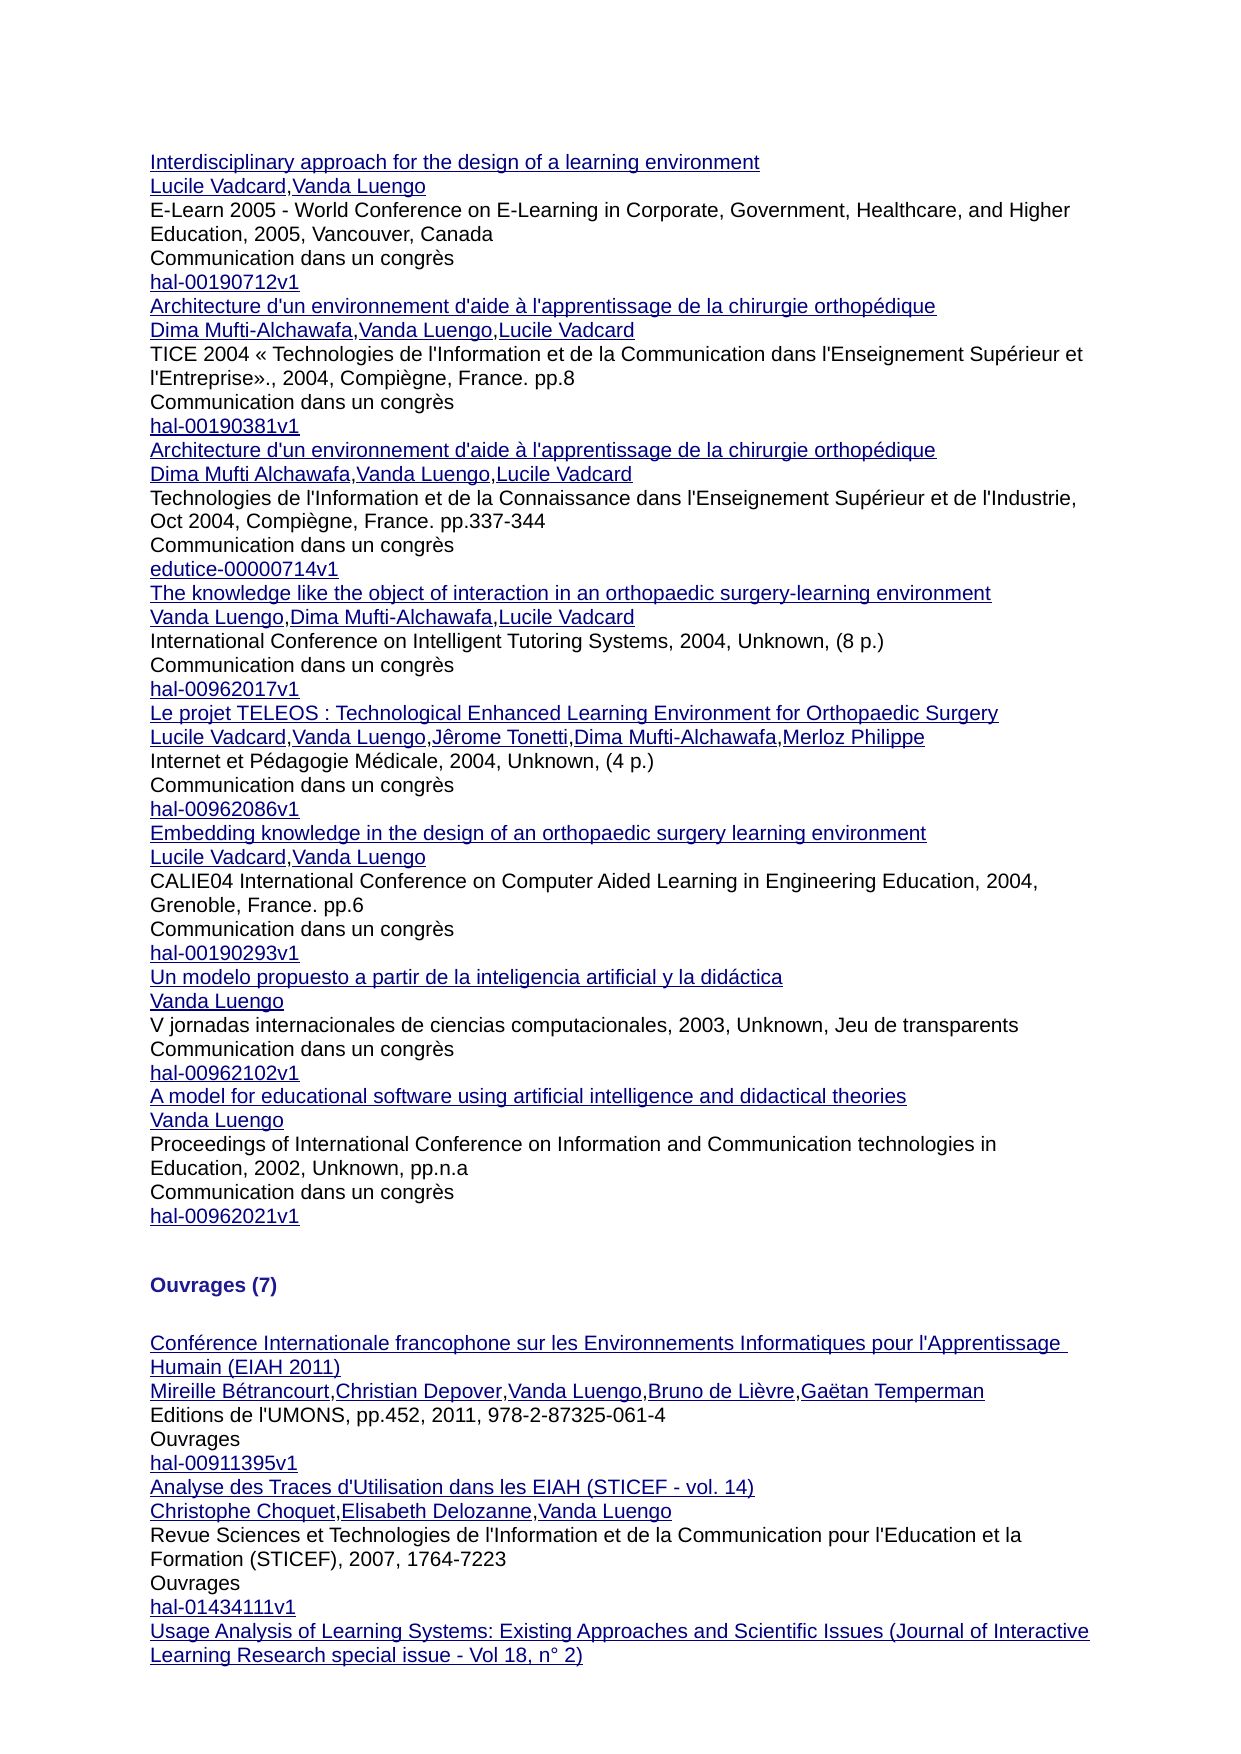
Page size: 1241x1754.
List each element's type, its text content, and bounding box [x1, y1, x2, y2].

table_cell A model for educational software using artificial intelligence and didactical theories Vanda Luengo Proceedings of International Conference on Information and Communication technologies in Education, 2002, Unknown, pp.n.a Communication dans un congrès hal-00962021v1 [150, 1084, 1090, 1228]
table_cell The knowledge like the object of interaction in an orthopaedic surgery-learning environment Vanda Luengo,Dima Mufti-Alchawafa,Lucile Vadcard International Conference on Intelligent Tutoring Systems, 2004, Unknown, (8 p.) Communication dans un congrès hal-00962017v1 [150, 581, 1090, 701]
subtitle Ouvrages (7) [150, 1273, 1090, 1297]
table_cell Learning Research special issue - Vol 18, n° 2) [150, 1641, 1090, 1667]
table_cell Analyse des Traces d'Utilisation dans les EIAH (STICEF - vol. 14) Christophe Choquet,Elisabeth Delozanne,Vanda Luengo Revue Sciences et Technologies de l'Information et de la Communication pour l'Education et la Formation (STICEF), 2007, 1764-7223 Ouvrages hal-01434111v1 [150, 1475, 1090, 1619]
table_cell Le projet TELEOS : Technological Enhanced Learning Environment for Orthopaedic Surgery Lucile Vadcard,Vanda Luengo,Jêrome Tonetti,Dima Mufti-Alchawafa,Merloz Philippe Internet et Pédagogie Médicale, 2004, Unknown, (4 p.) Communication dans un congrès hal-00962086v1 [150, 701, 1090, 821]
table_cell Un modelo propuesto a partir de la inteligencia artificial y la didáctica Vanda Luengo V jornadas internacionales de ciencias computacionales, 2003, Unknown, Jeu de transparents Communication dans un congrès hal-00962102v1 [150, 965, 1090, 1084]
table_cell Usage Analysis of Learning Systems: Existing Approaches and Scientific Issues (Journal of Interactive [150, 1619, 1090, 1640]
table_cell Embedding knowledge in the design of an orthopaedic surgery learning environment Lucile Vadcard,Vanda Luengo CALIE04 International Conference on Computer Aided Learning in Engineering Education, 2004, Grenoble, France. pp.6 Communication dans un congrès hal-00190293v1 [150, 821, 1090, 964]
table_cell Interdisciplinary approach for the design of a learning environment Lucile Vadcard,Vanda Luengo E-Learn 2005 - World Conference on E-Learning in Corporate, Government, Healthcare, and Higher Education, 2005, Vancouver, Canada Communication dans un congrès hal-00190712v1 [150, 150, 1090, 294]
table_header Conférence Internationale francophone sur les Environnements Informatiques pour l'Apprentissage Humain (EIAH 2011) Mireille Bétrancourt,Christian Depover,Vanda Luengo,Bruno de Lièvre,Gaëtan Temperman Editions de l'UMONS, pp.452, 2011, 978-2-87325-061-4 Ouvrages hal-00911395v1 [150, 1331, 1090, 1475]
table_cell Architecture d'un environnement d'aide à l'apprentissage de la chirurgie orthopédique Dima Mufti-Alchawafa,Vanda Luengo,Lucile Vadcard TICE 2004 « Technologies de l'Information et de la Communication dans l'Enseignement Supérieur et l'Entreprise»., 2004, Compiègne, France. pp.8 Communication dans un congrès hal-00190381v1 [150, 294, 1090, 437]
table_cell Architecture d'un environnement d'aide à l'apprentissage de la chirurgie orthopédique Dima Mufti Alchawafa,Vanda Luengo,Lucile Vadcard Technologies de l'Information et de la Connaissance dans l'Enseignement Supérieur et de l'Industrie, Oct 2004, Compiègne, France. pp.337-344 Communication dans un congrès edutice-00000714v1 [150, 438, 1090, 581]
